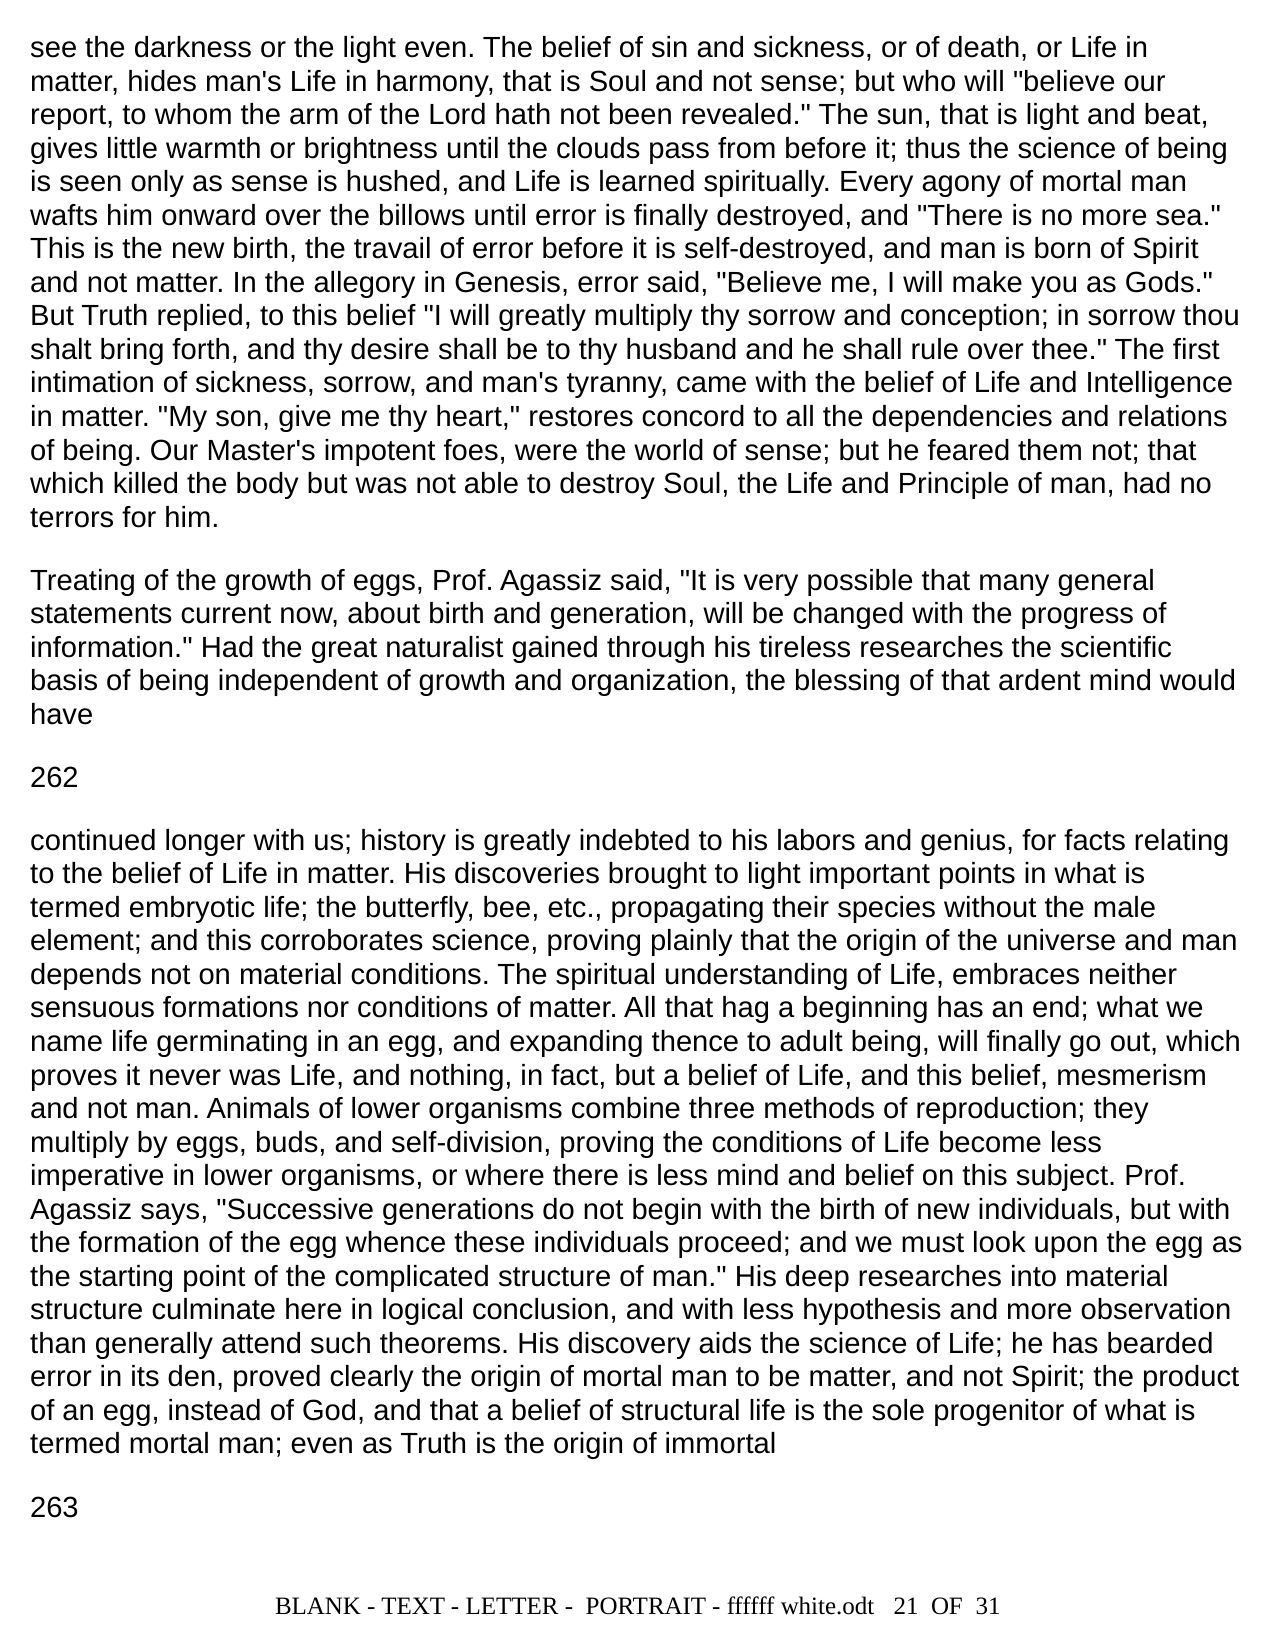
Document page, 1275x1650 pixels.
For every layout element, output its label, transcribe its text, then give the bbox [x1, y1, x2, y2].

text Treating of the growth of eggs, Prof. Agassiz said, "It is very possible that many general statements current now, about birth and generation, will be changed with the progress of information." Had the great naturalist gained through his tireless researches the scientific basis of being independent of growth and organization, the blessing of that ardent mind would have [30, 563, 1245, 730]
text 262 [30, 760, 1245, 793]
text 263 [30, 1489, 1245, 1523]
text see the darkness or the light even. The belief of sin and sickness, or of death, or Life in matter, hides man's Life in harmony, that is Soul and not sense; but who will "believe our report, to whom the arm of the Lord hath not been revealed." The sun, that is light and beat, gives little warmth or brightness until the clouds pass from before it; thus the science of being is seen only as sense is hushed, and Life is learned spiritually. Every agony of mortal man wafts him onward over the billows until error is finally destroyed, and "There is no more sea." This is the new birth, the travail of error before it is self-destroyed, and man is born of Spirit and not matter. In the allegory in Genesis, error said, "Believe me, I will make you as Gods." But Truth replied, to this belief "I will greatly multiply thy sorrow and conception; in sorrow thou shalt bring forth, and thy desire shall be to thy husband and he shall rule over thee." The first intimation of sickness, sorrow, and man's tyranny, came with the belief of Life and Intelligence in matter. "My son, give me thy heart," restores concord to all the dependencies and relations of being. Our Master's impotent foes, were the world of sense; but he feared them not; that which killed the body but was not able to destroy Soul, the Life and Principle of man, had no terrors for him. [30, 30, 1245, 533]
text continued longer with us; history is greatly indebted to his labors and genius, for facts relating to the belief of Life in matter. His discoveries brought to light important points in what is termed embryotic life; the butterfly, bee, etc., propagating their species without the male element; and this corroborates science, proving plainly that the origin of the universe and man depends not on material conditions. The spiritual understanding of Life, embraces neither sensuous formations nor conditions of matter. All that hag a beginning has an end; what we name life germinating in an egg, and expanding thence to adult being, will finally go out, which proves it never was Life, and nothing, in fact, but a belief of Life, and this belief, mesmerism and not man. Animals of lower organisms combine three methods of reproduction; they multiply by eggs, buds, and self-division, proving the conditions of Life become less imperative in lower organisms, or where there is less mind and belief on this subject. Prof. Agassiz says, "Successive generations do not begin with the birth of new individuals, but with the formation of the egg whence these individuals proceed; and we must look upon the egg as the starting point of the complicated structure of man." His deep researches into material structure culminate here in logical conclusion, and with less hypothesis and more observation than generally attend such theorems. His discovery aids the science of Life; he has bearded error in its den, proved clearly the origin of mortal man to be matter, and not Spirit; the product of an egg, instead of God, and that a belief of structural life is the sole progenitor of what is termed mortal man; even as Truth is the origin of immortal [30, 823, 1245, 1460]
